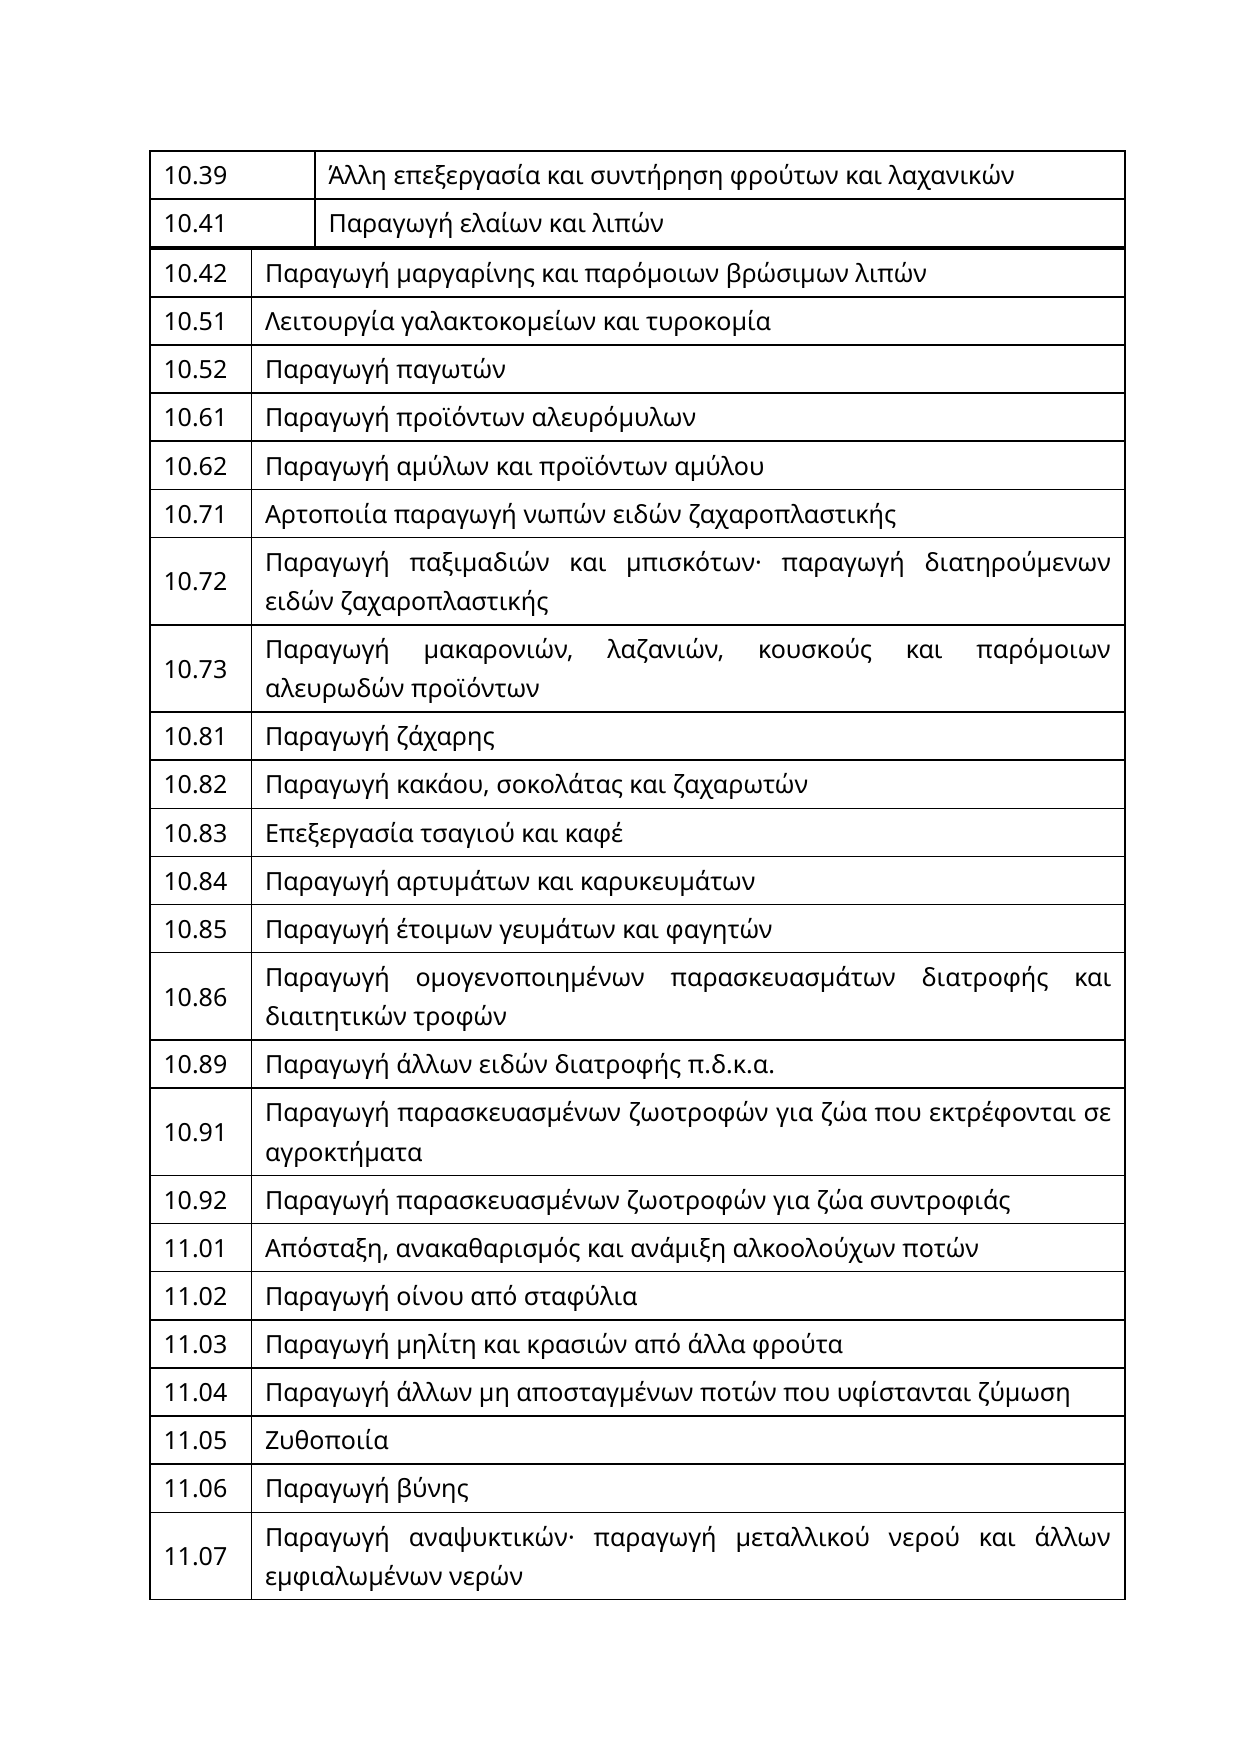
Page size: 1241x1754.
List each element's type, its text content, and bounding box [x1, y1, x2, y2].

table_cell Παραγωγή προϊόντων αλευρόμυλων [252, 394, 1124, 440]
table_cell Παραγωγή μακαρονιών, λαζανιών, κουσκούς και παρόμοιων αλευρωδών προϊόντων [252, 626, 1124, 711]
table_cell Παραγωγή αρτυμάτων και καρυκευμάτων [252, 857, 1124, 904]
table_cell Επεξεργασία τσαγιού και καφέ [252, 809, 1124, 856]
table_cell 10.82 [151, 761, 251, 807]
table_cell 10.89 [151, 1041, 251, 1087]
table_cell 10.85 [151, 905, 251, 952]
table_cell 10.71 [151, 490, 251, 537]
table_cell Παραγωγή αναψυκτικών· παραγωγή μεταλλικού νερού και άλλων εμφιαλωμένων νερών [252, 1513, 1124, 1599]
table_cell Παραγωγή παρασκευασμένων ζωοτροφών για ζώα που εκτρέφονται σε αγροκτήματα [252, 1089, 1124, 1174]
table_cell 11.06 [151, 1465, 251, 1511]
table_cell 10.86 [151, 953, 251, 1039]
table_cell 10.81 [151, 713, 251, 759]
table_cell 10.91 [151, 1089, 251, 1174]
table_cell 11.05 [151, 1417, 251, 1463]
table_cell Άλλη επεξεργασία και συντήρηση φρούτων και λαχανικών [316, 152, 1124, 198]
table_cell 11.07 [151, 1513, 251, 1599]
table_cell Παραγωγή έτοιμων γευμάτων και φαγητών [252, 905, 1124, 952]
table_cell Παραγωγή βύνης [252, 1465, 1124, 1511]
table_cell 10.72 [151, 538, 251, 624]
table_cell 10.61 [151, 394, 251, 440]
table_header Παραγωγή μαργαρίνης και παρόμοιων βρώσιμων λιπών [252, 250, 1124, 296]
table_cell 11.02 [151, 1272, 251, 1319]
table_cell Παραγωγή παγωτών [252, 346, 1124, 392]
table_cell 10.84 [151, 857, 251, 904]
table_cell Λειτουργία γαλακτοκομείων και τυροκομία [252, 298, 1124, 344]
table_cell 11.03 [151, 1321, 251, 1367]
table_cell Παραγωγή παξιμαδιών και μπισκότων· παραγωγή διατηρούμενων ειδών ζαχαροπλαστικής [252, 538, 1124, 624]
table_cell 10.41 [151, 200, 314, 246]
table_cell Αρτοποιία παραγωγή νωπών ειδών ζαχαροπλαστικής [252, 490, 1124, 537]
table_cell Απόσταξη, ανακαθαρισμός και ανάμιξη αλκοολούχων ποτών [252, 1224, 1124, 1271]
table_cell Παραγωγή ομογενοποιημένων παρασκευασμάτων διατροφής και διαιτητικών τροφών [252, 953, 1124, 1039]
table_cell 10.39 [151, 152, 314, 198]
table_cell 10.52 [151, 346, 251, 392]
table_cell Παραγωγή κακάου, σοκολάτας και ζαχαρωτών [252, 761, 1124, 807]
table_cell Παραγωγή ζάχαρης [252, 713, 1124, 759]
table_cell Ζυθοποιία [252, 1417, 1124, 1463]
table_cell 11.04 [151, 1369, 251, 1415]
table_cell Παραγωγή ελαίων και λιπών [316, 200, 1124, 246]
table_cell 11.01 [151, 1224, 251, 1271]
table_header 10.42 [151, 250, 251, 296]
table_cell Παραγωγή άλλων ειδών διατροφής π.δ.κ.α. [252, 1041, 1124, 1087]
table_cell Παραγωγή άλλων μη αποσταγμένων ποτών που υφίστανται ζύμωση [252, 1369, 1124, 1415]
table_cell 10.83 [151, 809, 251, 856]
table_cell Παραγωγή αμύλων και προϊόντων αμύλου [252, 442, 1124, 488]
table_cell Παραγωγή μηλίτη και κρασιών από άλλα φρούτα [252, 1321, 1124, 1367]
table_cell 10.73 [151, 626, 251, 711]
table_cell 10.62 [151, 442, 251, 488]
table_cell Παραγωγή παρασκευασμένων ζωοτροφών για ζώα συντροφιάς [252, 1176, 1124, 1223]
table_cell Παραγωγή οίνου από σταφύλια [252, 1272, 1124, 1319]
table_cell 10.92 [151, 1176, 251, 1223]
table_cell 10.51 [151, 298, 251, 344]
